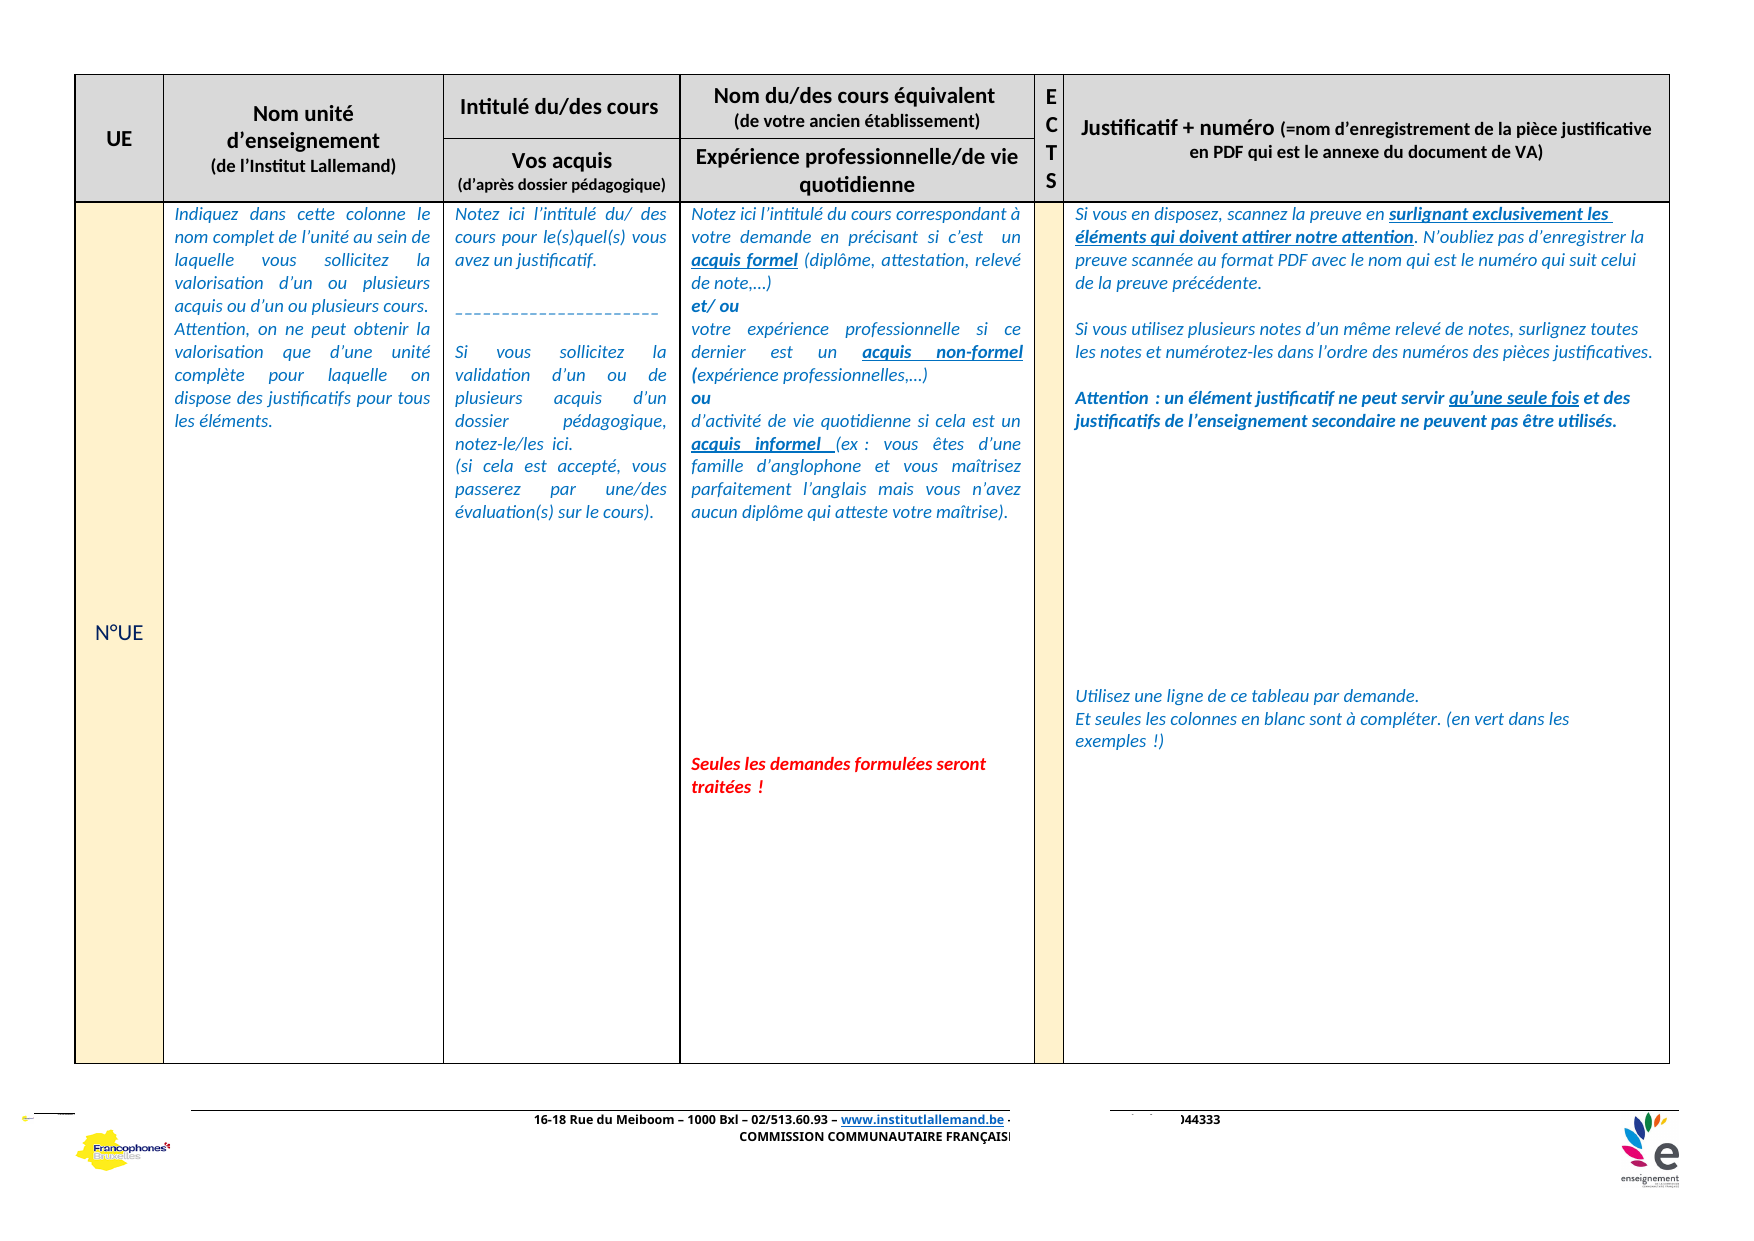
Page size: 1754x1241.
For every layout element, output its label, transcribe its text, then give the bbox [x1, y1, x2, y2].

table_header Nom unité d’enseignement (de l’Institut Lallemand) [164, 75, 443, 201]
table_header ECTS [1035, 75, 1063, 201]
table_header UE [76, 75, 163, 201]
table_cell Notez ici l’intitulé du cours correspondant à votre demande en précisant si c’est un acquis formel (diplôme, attestation, relevé de note,…) et/ ou votre expérience professionnelle si ce dernier est un acquis non-formel (expérience professionnelles,…) ou d’activité de vie quotidienne si cela est un acquis informel (ex : vous êtes d’une famille d’anglophone et vous maîtrisez parfaitement l’anglais mais vous n’avez aucun diplôme qui atteste votre maîtrise). Seules les demandes formulées seront traitées ! [681, 203, 1034, 1063]
table_cell Indiquez dans cette colonne le nom complet de l’unité au sein de laquelle vous sollicitez la valorisation d’un ou plusieurs acquis ou d’un ou plusieurs cours. Attention, on ne peut obtenir la valorisation que d’une unité complète pour laquelle on dispose des justificatifs pour tous les éléments. [164, 203, 443, 1063]
table_header Justificatif + numéro (=nom d’enregistrement de la pièce justificative en PDF qui est le annexe du document de VA) [1064, 75, 1669, 201]
table_header Nom du/des cours équivalent (de votre ancien établissement) [681, 75, 1034, 138]
table_cell Expérience professionnelle/de vie quotidienne [681, 139, 1034, 201]
table_cell N°UE [76, 203, 163, 1063]
table_cell Notez ici l’intitulé du/ des cours pour le(s)quel(s) vous avez un justificatif. ______________________ Si vous sollicitez la validation d’un ou de plusieurs acquis d’un dossier pédagogique, notez-le/les ici. (si cela est accepté, vous passerez par une/des évaluation(s) sur le cours). [444, 203, 679, 1063]
table_cell Vos acquis (d’après dossier pédagogique) [444, 139, 679, 201]
table_header Intitulé du/des cours [444, 75, 679, 138]
table_cell Si vous en disposez, scannez la preuve en surlignant exclusivement les éléments qui doivent attirer notre attention. N’oubliez pas d’enregistrer la preuve scannée au format PDF avec le nom qui est le numéro qui suit celui de la preuve précédente. Si vous utilisez plusieurs notes d’un même relevé de notes, surlignez toutes les notes et numérotez-les dans l’ordre des numéros des pièces justificatives. Attention : un élément justificatif ne peut servir qu’une seule fois et des justificatifs de l’enseignement secondaire ne peuvent pas être utilisés. Utilisez une ligne de ce tableau par demande. Et seules les colonnes en blanc sont à compléter. (en vert dans les exemples !) [1064, 203, 1669, 1063]
table_cell [1035, 203, 1063, 1063]
